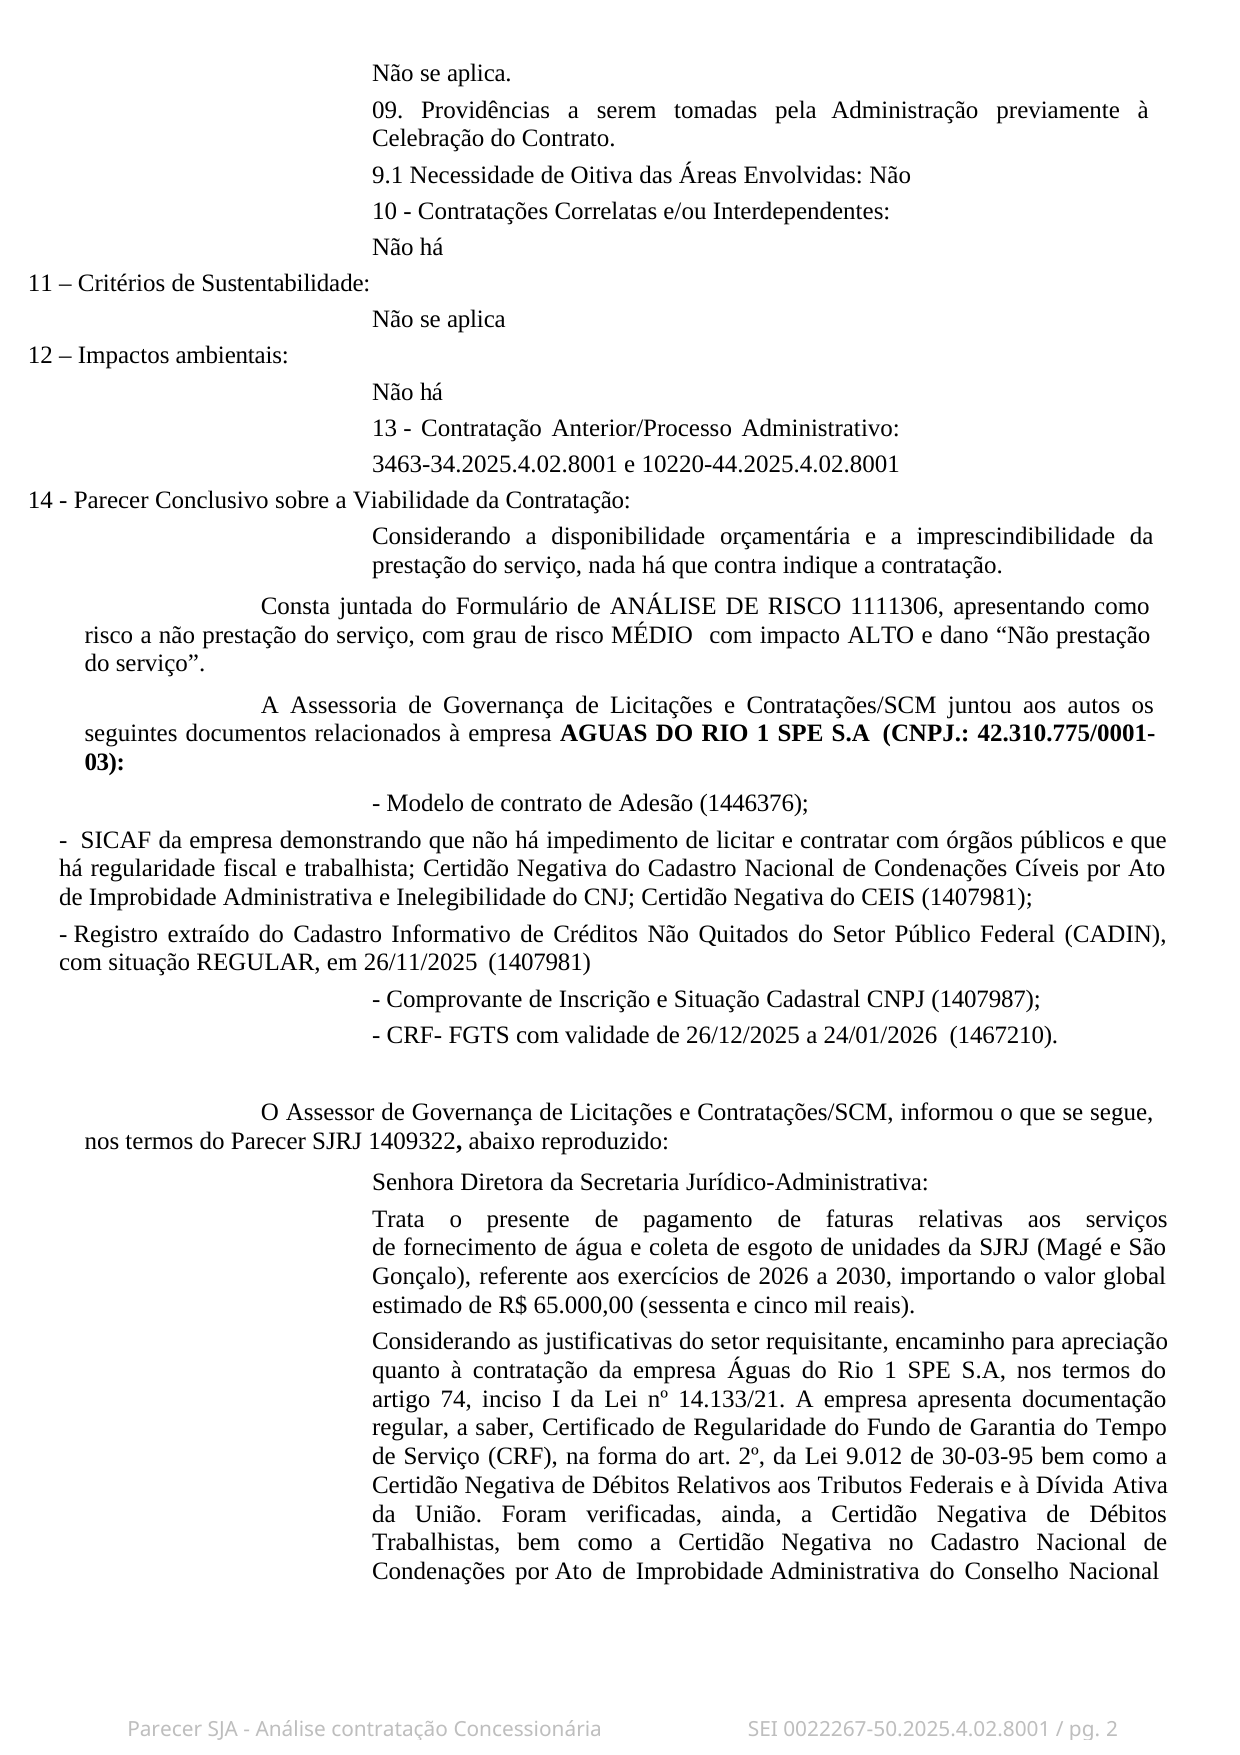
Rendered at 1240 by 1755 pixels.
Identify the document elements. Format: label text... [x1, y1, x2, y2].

text O Assessor de Governança de Licitações e Contratações/SCM, informou o que se segue, nos termos do Parecer SJRJ 1409322, abaixo reproduzido: [84, 1097, 1154, 1155]
text Não se aplica. [372, 58, 1181, 87]
list – Critérios de Sustentabilidade: [28, 268, 1181, 296]
text 09. Providências a serem tomadas pela Administração previamente à Celebração do Contrato. [372, 95, 1181, 152]
list SICAF da empresa demonstrando que não há impedimento de licitar e contratar com órgãos públicos e que há regularidade fiscal e trabalhista; Certidão Negativa do Cadastro Nacional de Condenações Cíveis por Ato de Improbidade Administrativa e Inelegibilidade do CNJ; Certidão Negativa do CEIS (1407981); [59, 825, 1167, 911]
text 9.1 Necessidade de Oitiva das Áreas Envolvidas: Não 10 - Contratações Correlatas e/ou Interdependentes: Não há [372, 160, 929, 260]
text - CRF- FGTS com validade de 26/12/2025 a 24/01/2026 (1467210). [372, 1020, 1181, 1049]
list – Impactos ambientais: [28, 340, 1181, 369]
text Senhora Diretora da Secretaria Jurídico-Administrativa: [372, 1167, 1181, 1196]
list Modelo de contrato de Adesão (1446376); [372, 788, 1181, 817]
text Consta juntada do Formulário de ANÁLISE DE RISCO 1111306, apresentando como risco a não prestação do serviço, com grau de risco MÉDIO com impacto ALTO e dano “Não prestação do serviço”. [84, 591, 1151, 677]
text Considerando as justificativas do setor requisitante, encaminho para apreciação quanto à contratação da empresa Águas do Rio 1 SPE S.A, nos termos do artigo 74, inciso I da Lei nº 14.133/21. A empresa apresenta documentação regular, a saber, Certificado de Regularidade do Fundo de Garantia do Tempo de Serviço (CRF), na forma do art. 2º, da Lei 9.012 de 30-03-95 bem como a Certidão Negativa de Débitos Relativos aos Tributos Federais e à Dívida Ativa da União. Foram verificadas, ainda, a Certidão Negativa de Débitos Trabalhistas, bem como a Certidão Negativa no Cadastro Nacional de Condenações por Ato de Improbidade Administrativa do Conselho Nacional [372, 1326, 1168, 1585]
text Considerando a disponibilidade orçamentária e a imprescindibilidade da prestação do serviço, nada há que contra indique a contratação. [372, 521, 1181, 578]
text Trata o presente de pagamento de faturas relativas aos serviços de fornecimento de água e coleta de esgoto de unidades da SJRJ (Magé e São Gonçalo), referente aos exercícios de 2026 a 2030, importando o valor global estimado de R$ 65.000,00 (sessenta e cinco mil reais). [372, 1204, 1167, 1319]
list Registro extraído do Cadastro Informativo de Créditos Não Quitados do Setor Público Federal (CADIN), com situação REGULAR, em 26/11/2025 (1407981) [59, 919, 1167, 976]
text Não há [372, 377, 1181, 405]
list - Parecer Conclusivo sobre a Viabilidade da Contratação: [28, 485, 1181, 513]
list - Contratação Anterior/Processo Administrativo: 3463-34.2025.4.02.8001 e 10220-44.2025.4.02.8001 [372, 413, 900, 477]
text A Assessoria de Governança de Licitações e Contratações/SCM juntou aos autos os seguintes documentos relacionados à empresa AGUAS DO RIO 1 SPE S.A (CNPJ.: 42.310.775/0001- 03): [84, 690, 1155, 776]
list Comprovante de Inscrição e Situação Cadastral CNPJ (1407987); [372, 984, 1181, 1012]
text Não se aplica [372, 304, 1181, 333]
